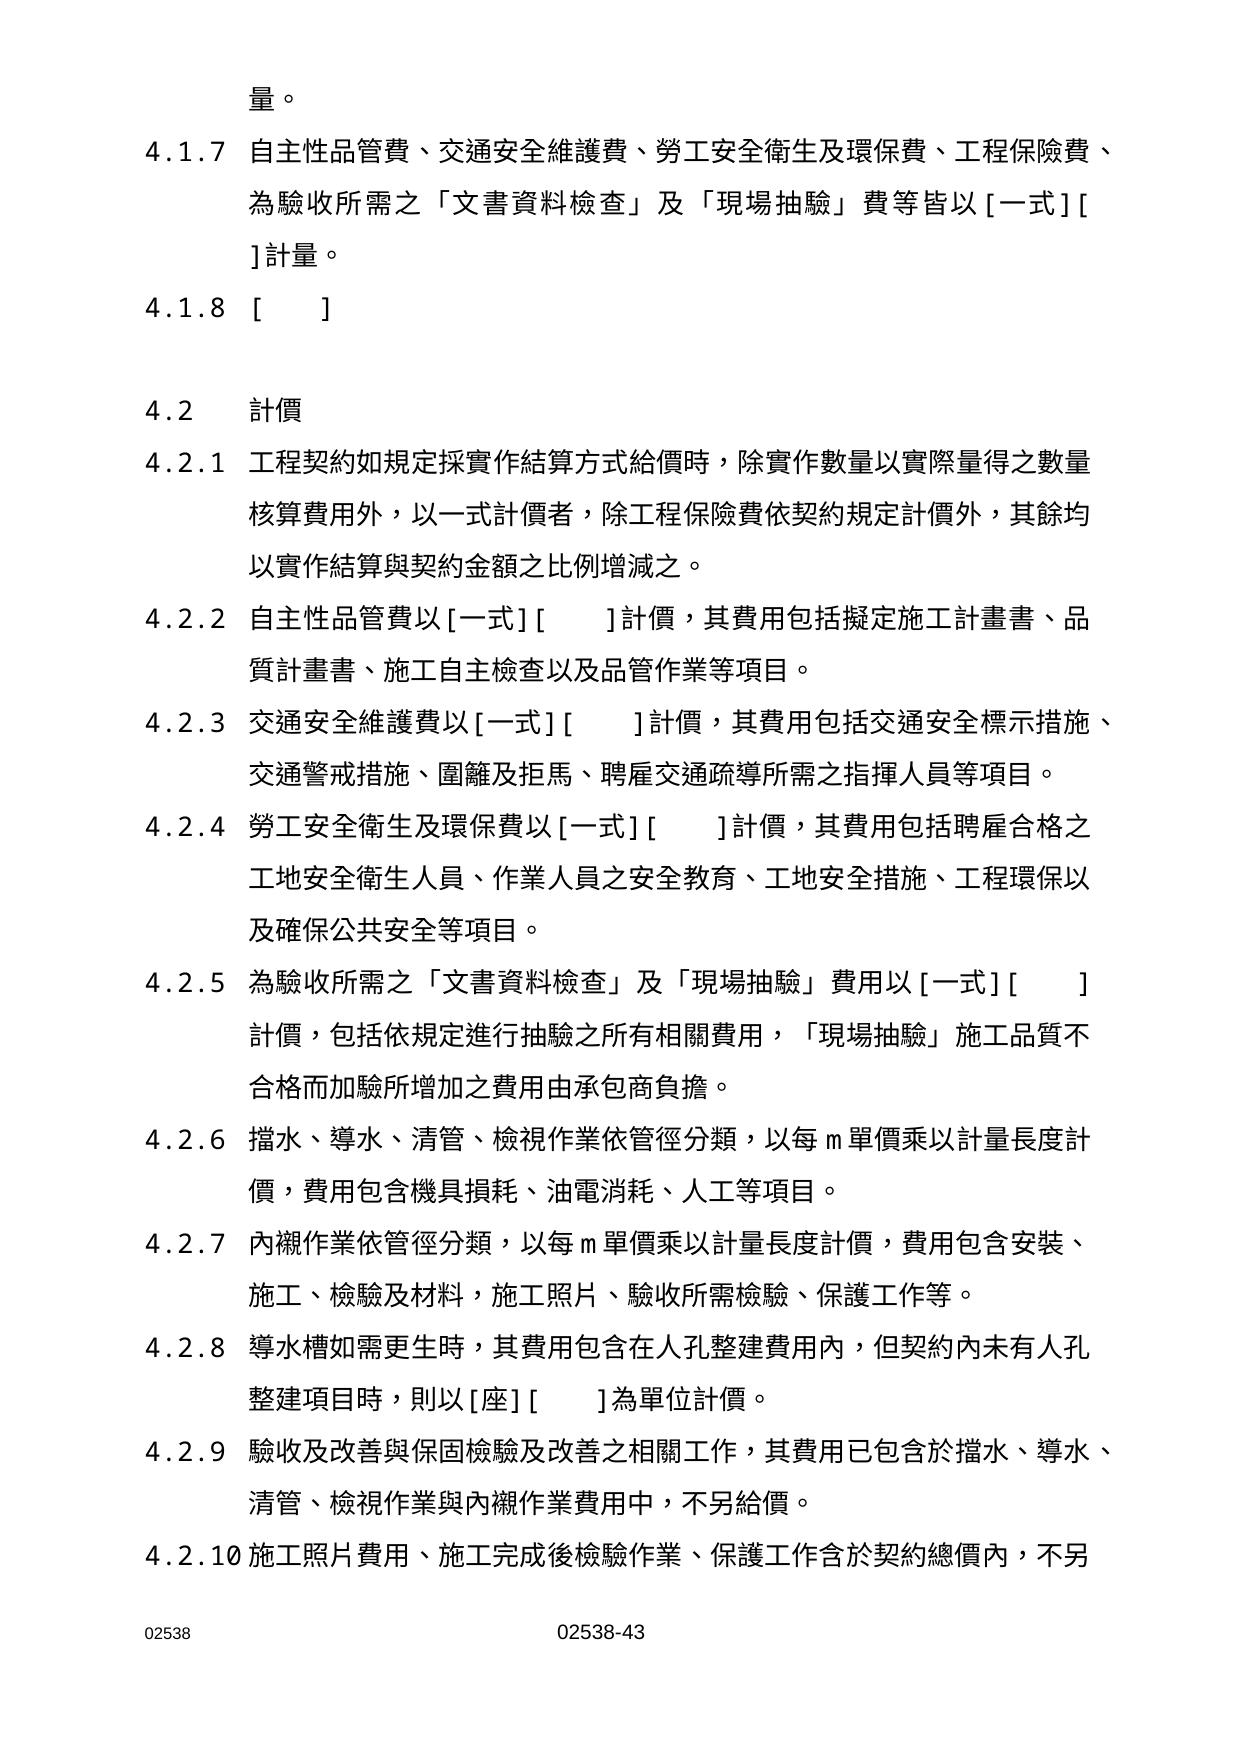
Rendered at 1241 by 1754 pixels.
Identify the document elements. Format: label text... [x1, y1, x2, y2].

text 4.2 計價 [144, 378, 1092, 430]
subtitle 4.2.3 交通安全維護費以[一式][ ]計價，其費用包括交通安全標示措施、交通警戒措施、圍籬及拒馬、聘雇交通疏導所需之指揮人員等項目。 [144, 691, 1092, 795]
subtitle 4.1.8 [ ] [144, 276, 1092, 328]
subtitle 4.2.1 工程契約如規定採實作結算方式給價時，除實作數量以實際量得之數量核算費用外，以一式計價者，除工程保險費依契約規定計價外，其餘均以實作結算與契約金額之比例增減之。 [144, 430, 1092, 587]
subtitle 4.2.4 勞工安全衛生及環保費以[一式][ ]計價，其費用包括聘雇合格之工地安全衛生人員、作業人員之安全教育、工地安全措施、工程環保以及確保公共安全等項目。 [144, 795, 1092, 951]
subtitle 量。 [144, 68, 1092, 120]
subtitle 4.2.9 驗收及改善與保固檢驗及改善之相關工作，其費用已包含於擋水、導水、清管、檢視作業與內襯作業費用中，不另給價。 [144, 1420, 1092, 1524]
subtitle 4.2.7 內襯作業依管徑分類，以每m單價乘以計量長度計價，費用包含安裝、施工、檢驗及材料，施工照片、驗收所需檢驗、保護工作等。 [144, 1212, 1092, 1316]
subtitle 4.2.8 導水槽如需更生時，其費用包含在人孔整建費用內，但契約內未有人孔整建項目時，則以[座][ ]為單位計價。 [144, 1316, 1092, 1420]
subtitle 4.1.7 自主性品管費、交通安全維護費、勞工安全衛生及環保費、工程保險費、為驗收所需之「文書資料檢查」及「現場抽驗」費等皆以[一式][ ]計量。 [144, 120, 1092, 276]
subtitle 4.2.5 為驗收所需之「文書資料檢查」及「現場抽驗」費用以[一式][ ]計價，包括依規定進行抽驗之所有相關費用，「現場抽驗」施工品質不合格而加驗所增加之費用由承包商負擔。 [144, 951, 1092, 1107]
subtitle 4.2.10 施工照片費用、施工完成後檢驗作業、保護工作含於契約總價內，不另 [144, 1524, 1092, 1576]
subtitle 4.2.6 擋水、導水、清管、檢視作業依管徑分類，以每m單價乘以計量長度計價，費用包含機具損耗、油電消耗、人工等項目。 [144, 1107, 1092, 1212]
subtitle 4.2.2 自主性品管費以[一式][ ]計價，其費用包括擬定施工計畫書、品質計畫書、施工自主檢查以及品管作業等項目。 [144, 587, 1092, 691]
